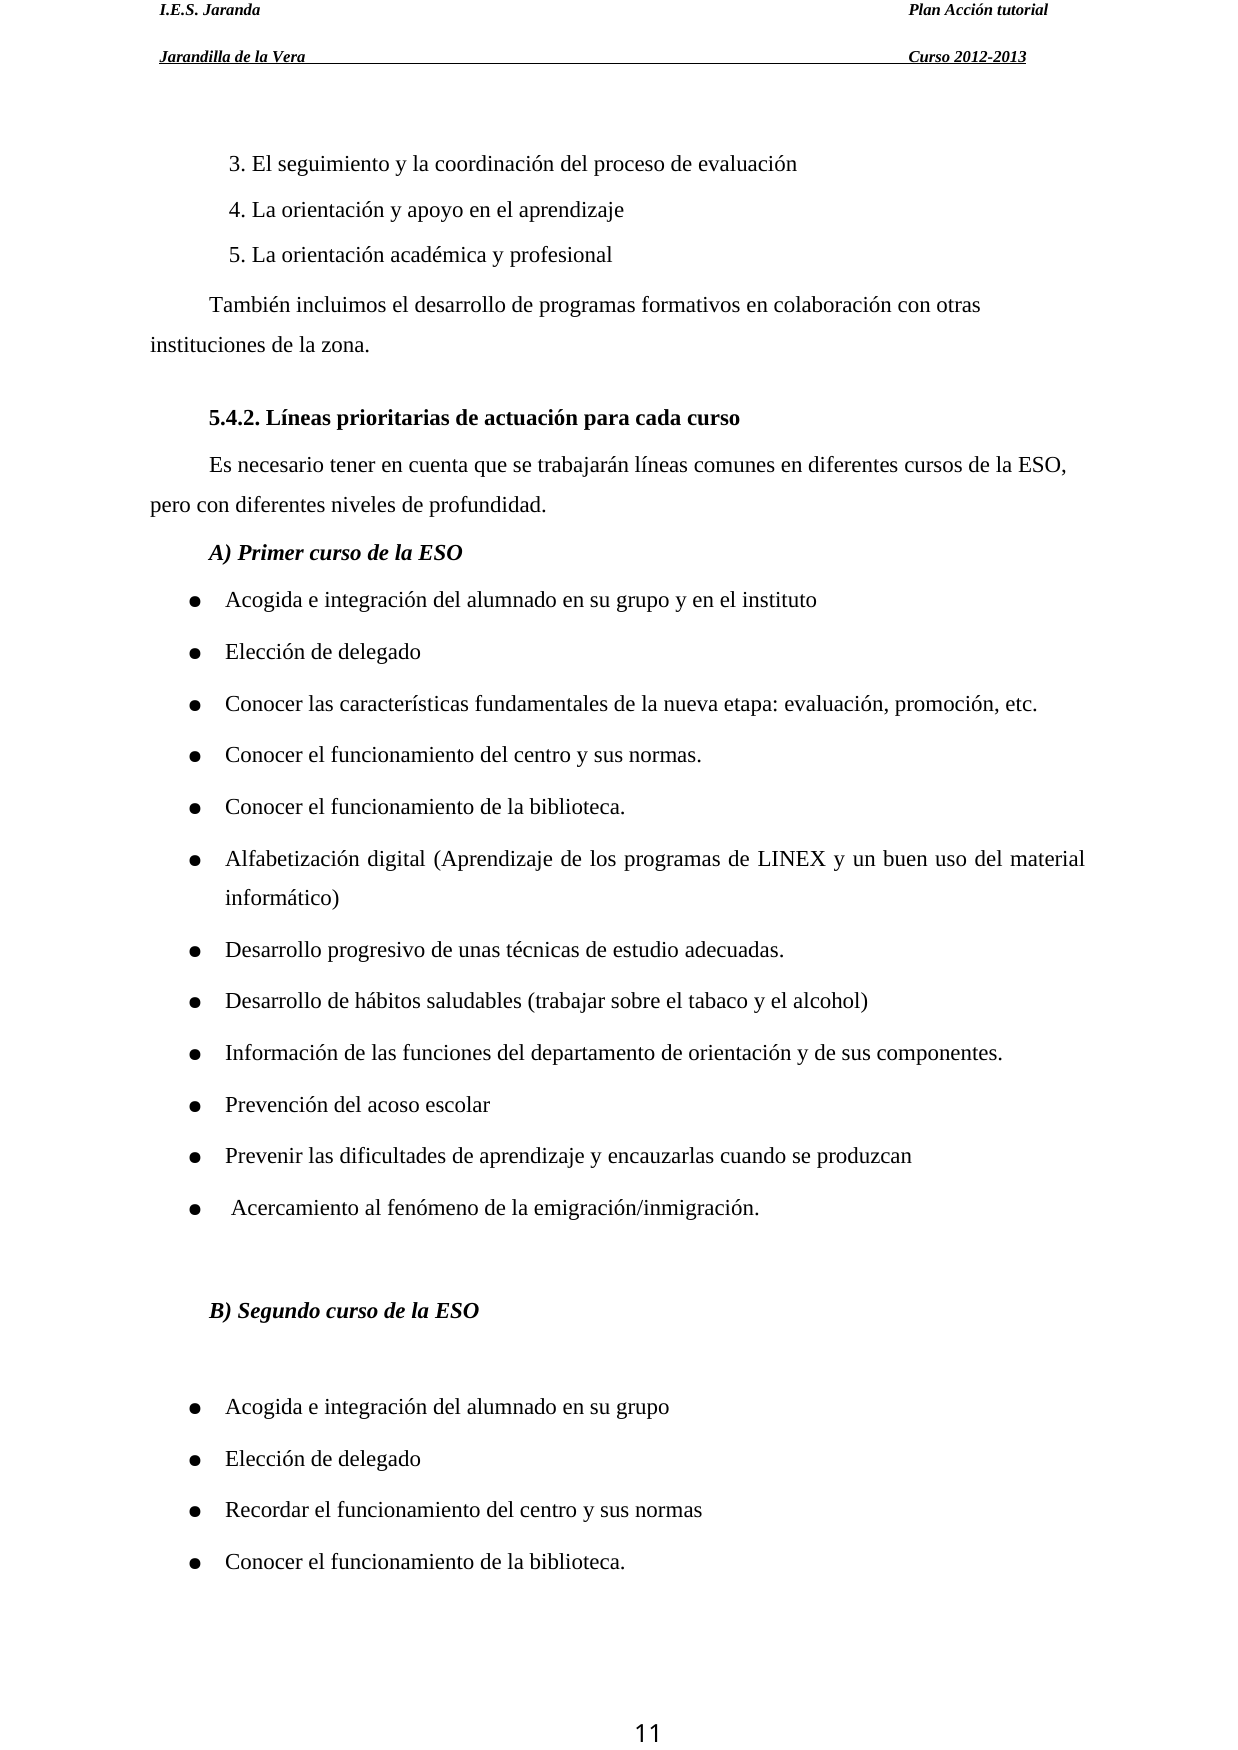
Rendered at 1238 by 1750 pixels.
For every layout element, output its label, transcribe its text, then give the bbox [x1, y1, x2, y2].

list Prevención del acoso escolar [187, 1091, 1087, 1117]
list Elección de delegado [187, 638, 1087, 664]
text 4. La orientación y apoyo en el aprendizaje [179, 196, 1087, 222]
text B) Segundo curso de la ESO [150, 1298, 1087, 1324]
list Conocer el funcionamiento de la biblioteca. [187, 1548, 1087, 1574]
text 5. La orientación académica y profesional [179, 241, 1087, 268]
list Recordar el funcionamiento del centro y sus normas [187, 1497, 1087, 1523]
list Desarrollo de hábitos saludables (trabajar sobre el tabaco y el alcohol) [187, 988, 1087, 1014]
list Alfabetización digital (Aprendizaje de los programas de LINEX y un buen uso del material informático) [187, 845, 1087, 911]
subtitle 5.4.2. Líneas prioritarias de actuación para cada curso [208, 403, 1087, 430]
text También incluimos el desarrollo de programas formativos en colaboración con otras instituciones de la zona. [150, 291, 1087, 357]
list Conocer las características fundamentales de la nueva etapa: evaluación, promoción, etc. [187, 690, 1087, 716]
list Acogida e integración del alumnado en su grupo y en el instituto [187, 586, 1087, 613]
list Acogida e integración del alumnado en su grupo [187, 1393, 1087, 1419]
list Acercamiento al fenómeno de la emigración/inmigración. [187, 1194, 1087, 1221]
list Conocer el funcionamiento del centro y sus normas. [187, 741, 1087, 768]
text A) Primer curso de la ESO [150, 539, 1087, 565]
list Desarrollo progresivo de unas técnicas de estudio adecuadas. [187, 936, 1087, 962]
text 3. El seguimiento y la coordinación del proceso de evaluación [179, 150, 1087, 176]
list Conocer el funcionamiento de la biblioteca. [187, 793, 1087, 819]
list Prevenir las dificultades de aprendizaje y encauzarlas cuando se produzcan [187, 1143, 1087, 1169]
text Es necesario tener en cuenta que se trabajarán líneas comunes en diferentes cursos de la ESO, pero con diferentes niveles de profundidad. [150, 451, 1087, 517]
list Información de las funciones del departamento de orientación y de sus componentes. [187, 1039, 1087, 1066]
list Elección de delegado [187, 1445, 1087, 1471]
